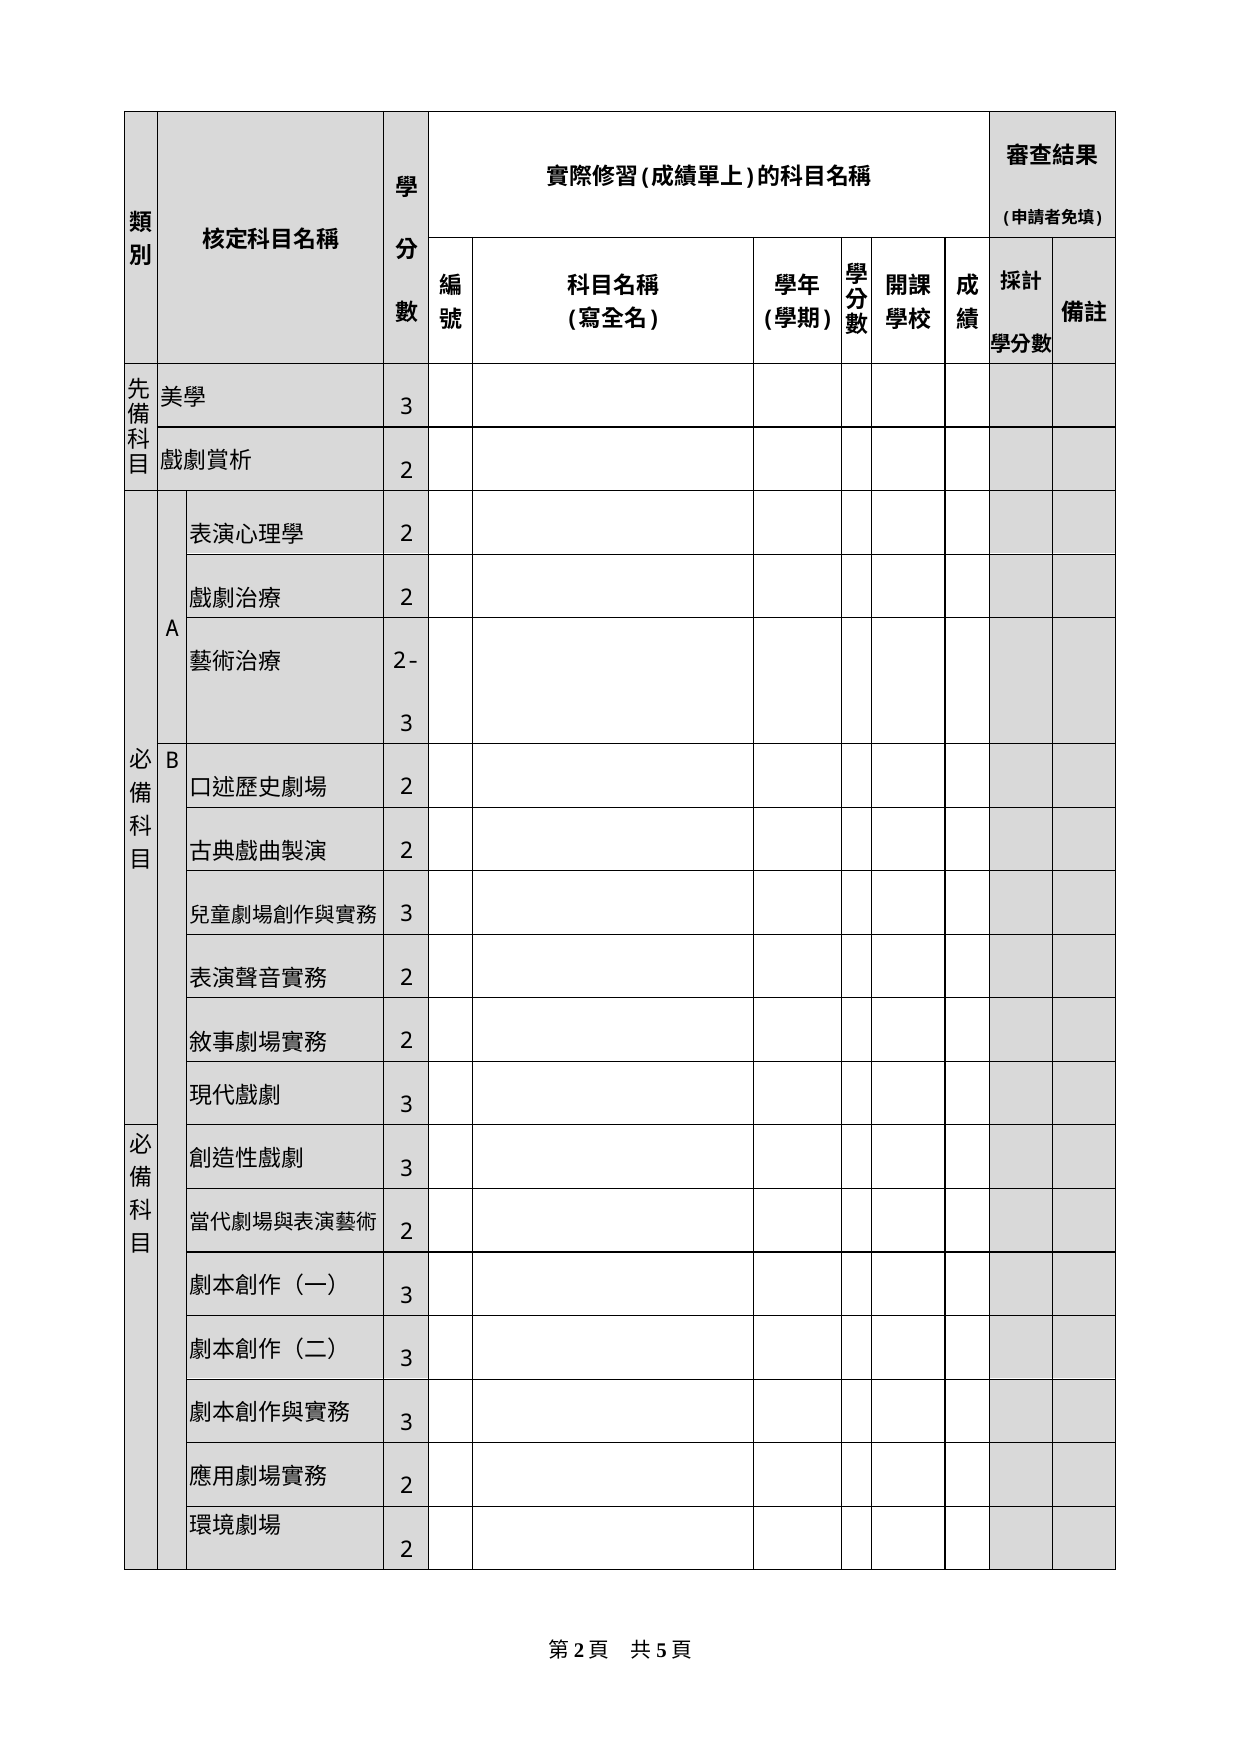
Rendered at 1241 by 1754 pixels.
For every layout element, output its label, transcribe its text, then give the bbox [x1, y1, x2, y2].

table_cell [473, 998, 753, 1061]
table_cell [946, 744, 989, 807]
table_cell 古典戲曲製演 [187, 808, 383, 870]
table_cell [1053, 1380, 1115, 1442]
table_cell [754, 1125, 841, 1188]
table_cell [842, 1189, 871, 1251]
table_cell [429, 808, 472, 870]
table_cell [473, 808, 753, 870]
table_cell 現代戲劇 [187, 1062, 383, 1124]
table_cell 當代劇場與表演藝術 [187, 1189, 383, 1251]
table_cell [990, 1062, 1052, 1124]
table_cell [842, 491, 871, 553]
table_cell 採計 學分數 [990, 238, 1052, 363]
table_cell [1053, 555, 1115, 617]
table_header 學分數 [384, 112, 428, 363]
table_cell [429, 1189, 472, 1251]
table_cell [1053, 1443, 1115, 1506]
table_cell [473, 1189, 753, 1251]
table_cell [990, 1125, 1052, 1188]
table_cell [946, 491, 989, 553]
table_cell 創造性戲劇 [187, 1125, 383, 1188]
table_cell [990, 998, 1052, 1061]
table_cell 必 備 科 目 [125, 491, 157, 1124]
table_cell 3 [384, 1125, 428, 1188]
table_cell [1053, 1253, 1115, 1315]
table_cell [872, 1125, 944, 1188]
table_cell [473, 935, 753, 997]
table_cell [842, 364, 871, 426]
table_cell [842, 1507, 871, 1569]
table_cell [754, 1443, 841, 1506]
table_cell [754, 1062, 841, 1124]
table_cell [842, 1316, 871, 1378]
table_cell [872, 1062, 944, 1124]
table_cell [1053, 871, 1115, 934]
table_cell [990, 1253, 1052, 1315]
table_cell [946, 1253, 989, 1315]
table_cell [429, 1125, 472, 1188]
table_header 核定科目名稱 [158, 112, 383, 363]
table_cell [473, 1443, 753, 1506]
table_cell [1053, 935, 1115, 997]
table_cell [990, 618, 1052, 743]
table_cell [990, 491, 1052, 553]
table_cell [946, 1507, 989, 1569]
table_cell [946, 364, 989, 426]
table_cell 3 [384, 1316, 428, 1378]
table_cell [842, 1253, 871, 1315]
table_cell [754, 1253, 841, 1315]
table_cell 2 [384, 1189, 428, 1251]
table_cell [473, 1316, 753, 1378]
table_cell [872, 871, 944, 934]
table_cell [872, 1316, 944, 1378]
table_cell 藝術治療 [187, 618, 383, 743]
table_cell [754, 491, 841, 553]
table_cell [754, 935, 841, 997]
table_cell 2 [384, 491, 428, 553]
table_cell 2 [384, 1507, 428, 1569]
table_cell [946, 1316, 989, 1378]
table_cell [473, 1380, 753, 1442]
table_cell [473, 491, 753, 553]
table_cell [1053, 744, 1115, 807]
table_cell 劇本創作（一） [187, 1253, 383, 1315]
table_cell [990, 744, 1052, 807]
table_cell 學分數 [842, 238, 871, 363]
table_cell [1053, 491, 1115, 553]
table_cell [872, 491, 944, 553]
table_cell [473, 618, 753, 743]
table_header 類別 [125, 112, 157, 363]
table_header 審查結果 (申請者免填) [990, 112, 1115, 237]
table_cell [429, 428, 472, 490]
table_cell [872, 1253, 944, 1315]
table_cell [946, 618, 989, 743]
table_cell [990, 1189, 1052, 1251]
table_cell 3 [384, 871, 428, 934]
table_cell [842, 935, 871, 997]
table_cell 劇本創作與實務 [187, 1380, 383, 1442]
table_cell 表演心理學 [187, 491, 383, 553]
table_cell 2 [384, 744, 428, 807]
table_cell [872, 744, 944, 807]
table_cell [473, 364, 753, 426]
table_cell [1053, 428, 1115, 490]
table_cell 2 [384, 935, 428, 997]
table_cell [842, 1443, 871, 1506]
table_cell 劇本創作（二） [187, 1316, 383, 1378]
table_cell [429, 744, 472, 807]
table_cell [842, 808, 871, 870]
table_cell [990, 808, 1052, 870]
table_cell [1053, 1507, 1115, 1569]
table_cell 2 [384, 998, 428, 1061]
table_cell 環境劇場 [187, 1507, 383, 1569]
table_cell [1053, 364, 1115, 426]
table_cell [990, 428, 1052, 490]
table_cell 2 [384, 808, 428, 870]
table_cell 2 [384, 428, 428, 490]
table_cell [990, 1507, 1052, 1569]
table_cell [842, 555, 871, 617]
table_cell 3 [384, 1062, 428, 1124]
table_header 實際修習(成績單上)的科目名稱 [429, 112, 989, 237]
table_cell [754, 871, 841, 934]
table_cell [429, 1062, 472, 1124]
table_cell [1053, 618, 1115, 743]
table_cell [473, 871, 753, 934]
table_cell [429, 998, 472, 1061]
table_cell [946, 998, 989, 1061]
table_cell 應用劇場實務 [187, 1443, 383, 1506]
table_cell 3 [384, 364, 428, 426]
table_cell [946, 555, 989, 617]
table_cell [872, 998, 944, 1061]
table_cell [1053, 998, 1115, 1061]
table_cell 戲劇治療 [187, 555, 383, 617]
table_cell 戲劇賞析 [158, 428, 383, 490]
table_cell [990, 1443, 1052, 1506]
table_cell [872, 364, 944, 426]
table_cell [754, 1507, 841, 1569]
table_cell [473, 744, 753, 807]
table_cell [1053, 1125, 1115, 1188]
table_cell [429, 555, 472, 617]
table_cell [842, 1125, 871, 1188]
table_cell 3 [384, 1253, 428, 1315]
table_cell [754, 1189, 841, 1251]
table_cell [990, 555, 1052, 617]
table_cell [842, 744, 871, 807]
table_cell [754, 364, 841, 426]
table_cell 兒童劇場創作與實務 [187, 871, 383, 934]
table_cell [990, 1380, 1052, 1442]
table_cell 學年 (學期) [754, 238, 841, 363]
table_cell [473, 428, 753, 490]
table_cell [872, 555, 944, 617]
table_cell [754, 555, 841, 617]
table_cell [946, 1062, 989, 1124]
table_cell [754, 808, 841, 870]
table_cell [872, 935, 944, 997]
table_cell [946, 428, 989, 490]
table_cell [473, 1507, 753, 1569]
table_cell A [158, 491, 186, 743]
table_cell 2 [384, 555, 428, 617]
table_cell 美學 [158, 364, 383, 426]
table_cell [872, 428, 944, 490]
table_cell [946, 1443, 989, 1506]
table_cell B [158, 744, 186, 1569]
table_cell [429, 1253, 472, 1315]
table_cell 2-3 [384, 618, 428, 743]
table_cell [429, 1316, 472, 1378]
table_cell [754, 744, 841, 807]
table_cell [990, 1316, 1052, 1378]
table_cell [990, 935, 1052, 997]
table_cell [429, 618, 472, 743]
table_cell [990, 871, 1052, 934]
table_cell [872, 1507, 944, 1569]
table_cell [473, 1062, 753, 1124]
table_cell [842, 1062, 871, 1124]
table_cell [946, 808, 989, 870]
table_cell 開課學校 [872, 238, 944, 363]
table_cell [946, 935, 989, 997]
table_cell 編號 [429, 238, 472, 363]
table_cell [842, 618, 871, 743]
table_cell 科目名稱 (寫全名) [473, 238, 753, 363]
table_cell [1053, 1062, 1115, 1124]
table_cell [754, 428, 841, 490]
table_cell [754, 618, 841, 743]
table_cell [754, 998, 841, 1061]
table_cell [842, 871, 871, 934]
table_cell 備註 [1053, 238, 1115, 363]
table_cell 3 [384, 1380, 428, 1442]
table_cell [872, 1380, 944, 1442]
table_cell 先 備 科 目 [125, 364, 157, 490]
table_cell [473, 555, 753, 617]
table_cell [842, 428, 871, 490]
table_cell [1053, 1189, 1115, 1251]
table_cell [946, 1189, 989, 1251]
table_cell [842, 1380, 871, 1442]
table_cell [946, 1125, 989, 1188]
table_cell 口述歷史劇場 [187, 744, 383, 807]
table_cell [473, 1253, 753, 1315]
table_cell [1053, 1316, 1115, 1378]
table_cell [990, 364, 1052, 426]
table_cell [429, 935, 472, 997]
table_cell [872, 1189, 944, 1251]
table_cell [429, 871, 472, 934]
table_cell [429, 364, 472, 426]
table_cell 敘事劇場實務 [187, 998, 383, 1061]
table_cell [754, 1380, 841, 1442]
table_cell 表演聲音實務 [187, 935, 383, 997]
table_cell [946, 1380, 989, 1442]
table_cell [754, 1316, 841, 1378]
table_cell [429, 1380, 472, 1442]
table_cell [872, 808, 944, 870]
table_cell [872, 618, 944, 743]
table_cell [429, 1507, 472, 1569]
table_cell 2 [384, 1443, 428, 1506]
table_cell [429, 1443, 472, 1506]
table_cell 必 備 科 目 [125, 1125, 157, 1569]
table_cell [842, 998, 871, 1061]
table_cell [1053, 808, 1115, 870]
table_cell 成績 [946, 238, 989, 363]
table_cell [429, 491, 472, 553]
table_cell [872, 1443, 944, 1506]
table_cell [473, 1125, 753, 1188]
table_cell [946, 871, 989, 934]
